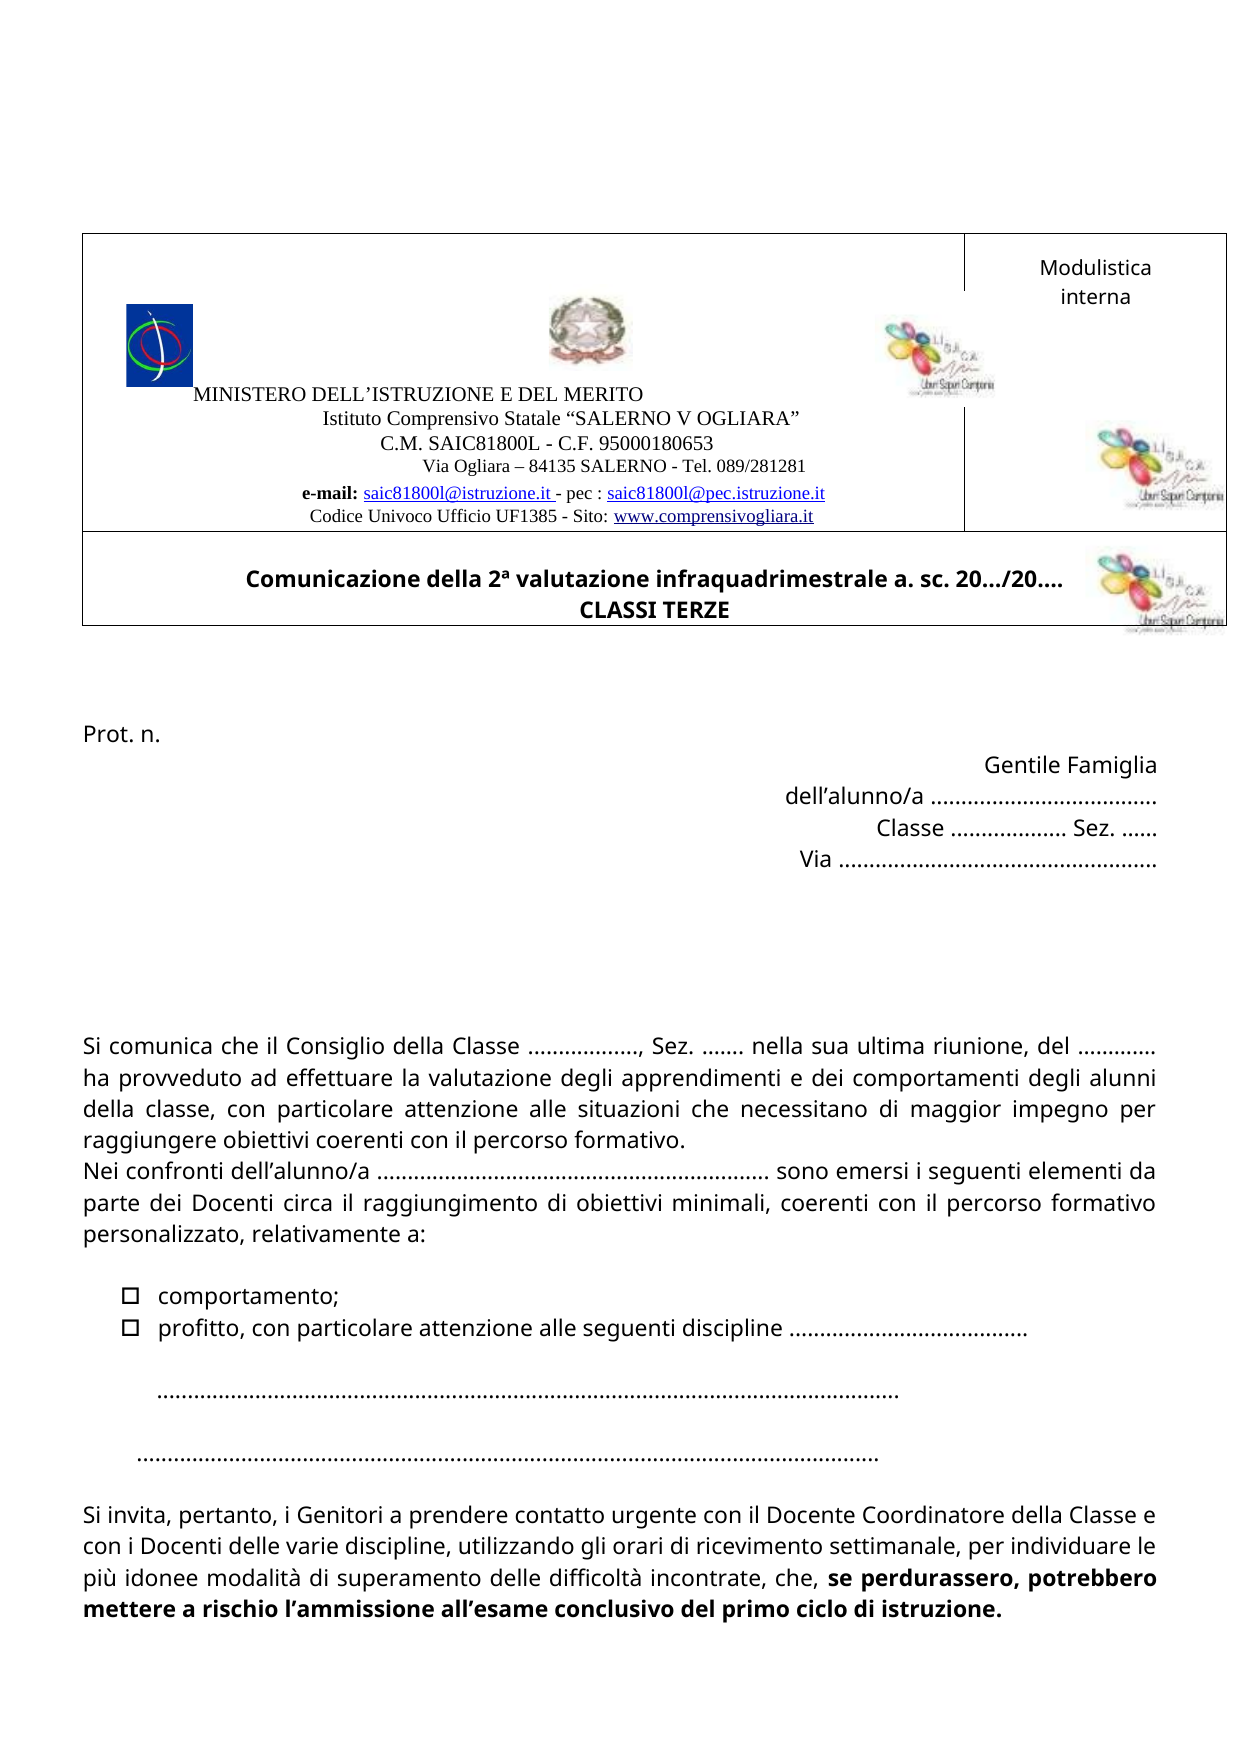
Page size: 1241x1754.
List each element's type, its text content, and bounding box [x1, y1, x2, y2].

table_header Modulistica interna [965, 234, 1226, 531]
text Classe ................... Sez. …… [83, 811, 1157, 843]
table_header MINISTERO DELL’ISTRUZIONE E DEL MERITO Istituto Comprensivo Statale “SALERNO V OGLIARA” C.M. SAIC81800L - C.F. 95000180653 Via Ogliara – 84135 SALERNO - Tel. 089/281281 e-mail: saic81800l@istruzione.it - pec : saic81800l@pec.istruzione.it Codice Univoco Ufficio UF1385 - Sito: www.comprensivogliara.it [83, 234, 964, 531]
list comportamento; [120, 1280, 1157, 1311]
text Si invita, pertanto, i Genitori a prendere contatto urgente con il Docente Coordinatore della Classe e con i Docenti delle varie discipline, utilizzando gli orari di ricevimento settimanale, per individuare le più idonee modalità di superamento delle difficoltà incontrate, che, se perdurassero, potrebbero mettere a rischio l’ammissione all’esame conclusivo del primo ciclo di istruzione. [83, 1499, 1157, 1624]
text ......................................................................................................................... [83, 1436, 1166, 1468]
text Gentile Famiglia [83, 749, 1157, 780]
text Si comunica che il Consiglio della Classe .................., Sez. ……. nella sua ultima riunione, del …………. ha provveduto ad effettuare la valutazione degli apprendimenti e dei comportamenti degli alunni della classe, con particolare attenzione alle situazioni che necessitano di maggior impegno per raggiungere obiettivi coerenti con il percorso formativo. [83, 1030, 1157, 1155]
text Via .................................................... [83, 843, 1157, 874]
text ......................................................................................................................... [83, 1374, 1166, 1405]
table_cell Comunicazione della 2ª valutazione infraquadrimestrale a. sc. 20…/20…. CLASSI TERZE [83, 532, 1085, 625]
text Nei confronti dell’alunno/a ................................................................ sono emersi i seguenti elementi da parte dei Docenti circa il raggiungimento di obiettivi minimali, coerenti con il percorso formativo personalizzato, relativamente a: [83, 1155, 1157, 1249]
text Prot. n. [83, 718, 1157, 749]
text dell’alunno/a ..................................... [83, 780, 1157, 811]
list profitto, con particolare attenzione alle seguenti discipline ....................................... [120, 1311, 1157, 1343]
